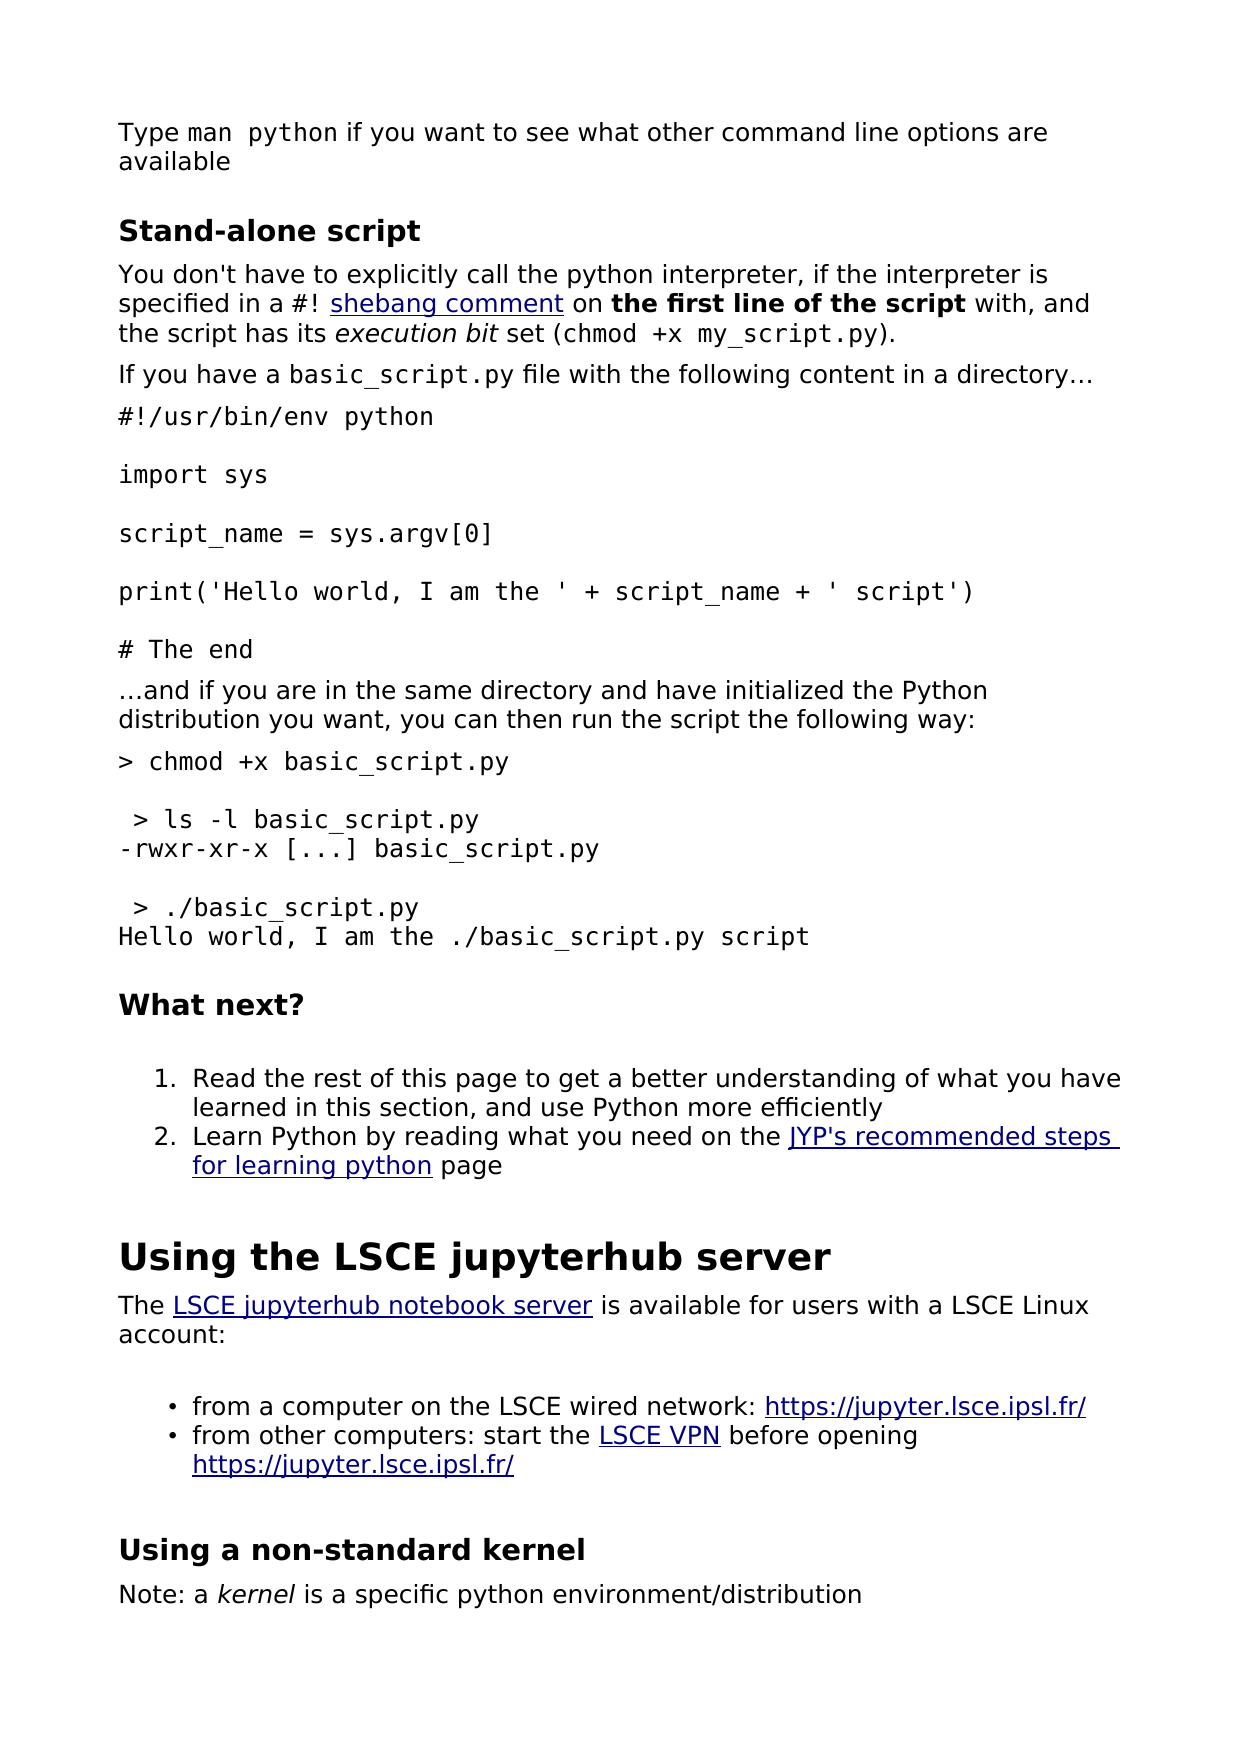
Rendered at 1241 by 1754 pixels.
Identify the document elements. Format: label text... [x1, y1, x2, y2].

subtitle Stand-alone script [118, 214, 1122, 248]
text You don't have to explicitly call the python interpreter, if the interpreter is specified in a #! shebang comment on the first line of the script with, and the script has its execution bit set (chmod +x my_script.py). [118, 260, 1122, 348]
text #!/usr/bin/env python import sys script_name = sys.argv[0] print('Hello world, I am the ' + script_name + ' script') # The end [118, 402, 1122, 664]
subtitle What next? [118, 988, 1122, 1022]
subtitle Using a non-standard kernel [118, 1534, 1122, 1568]
text The LSCE jupyterhub notebook server is available for users with a LSCE Linux account: [118, 1291, 1122, 1350]
list from other computers: start the LSCE VPN before opening https://jupyter.lsce.ipsl.fr/ [177, 1421, 1122, 1479]
text If you have a basic_script.py file with the following content in a directory… [118, 360, 1122, 389]
list Read the rest of this page to get a better understanding of what you have learned in this section, and use Python more efficiently [177, 1064, 1122, 1122]
text Note: a kernel is a specific python environment/distribution [118, 1580, 1122, 1609]
text Type man python if you want to see what other command line options are available [118, 118, 1122, 176]
text > chmod +x basic_script.py > ls -l basic_script.py -rwxr-xr-x [...] basic_script.py > ./basic_script.py Hello world, I am the ./basic_script.py script [118, 747, 1122, 951]
list Learn Python by reading what you need on the JYP's recommended steps for learning python page [177, 1122, 1122, 1181]
subtitle Using the LSCE jupyterhub server [118, 1235, 1122, 1279]
text …and if you are in the same directory and have initialized the Python distribution you want, you can then run the script the following way: [118, 676, 1122, 735]
list from a computer on the LSCE wired network: https://jupyter.lsce.ipsl.fr/ [177, 1392, 1122, 1421]
